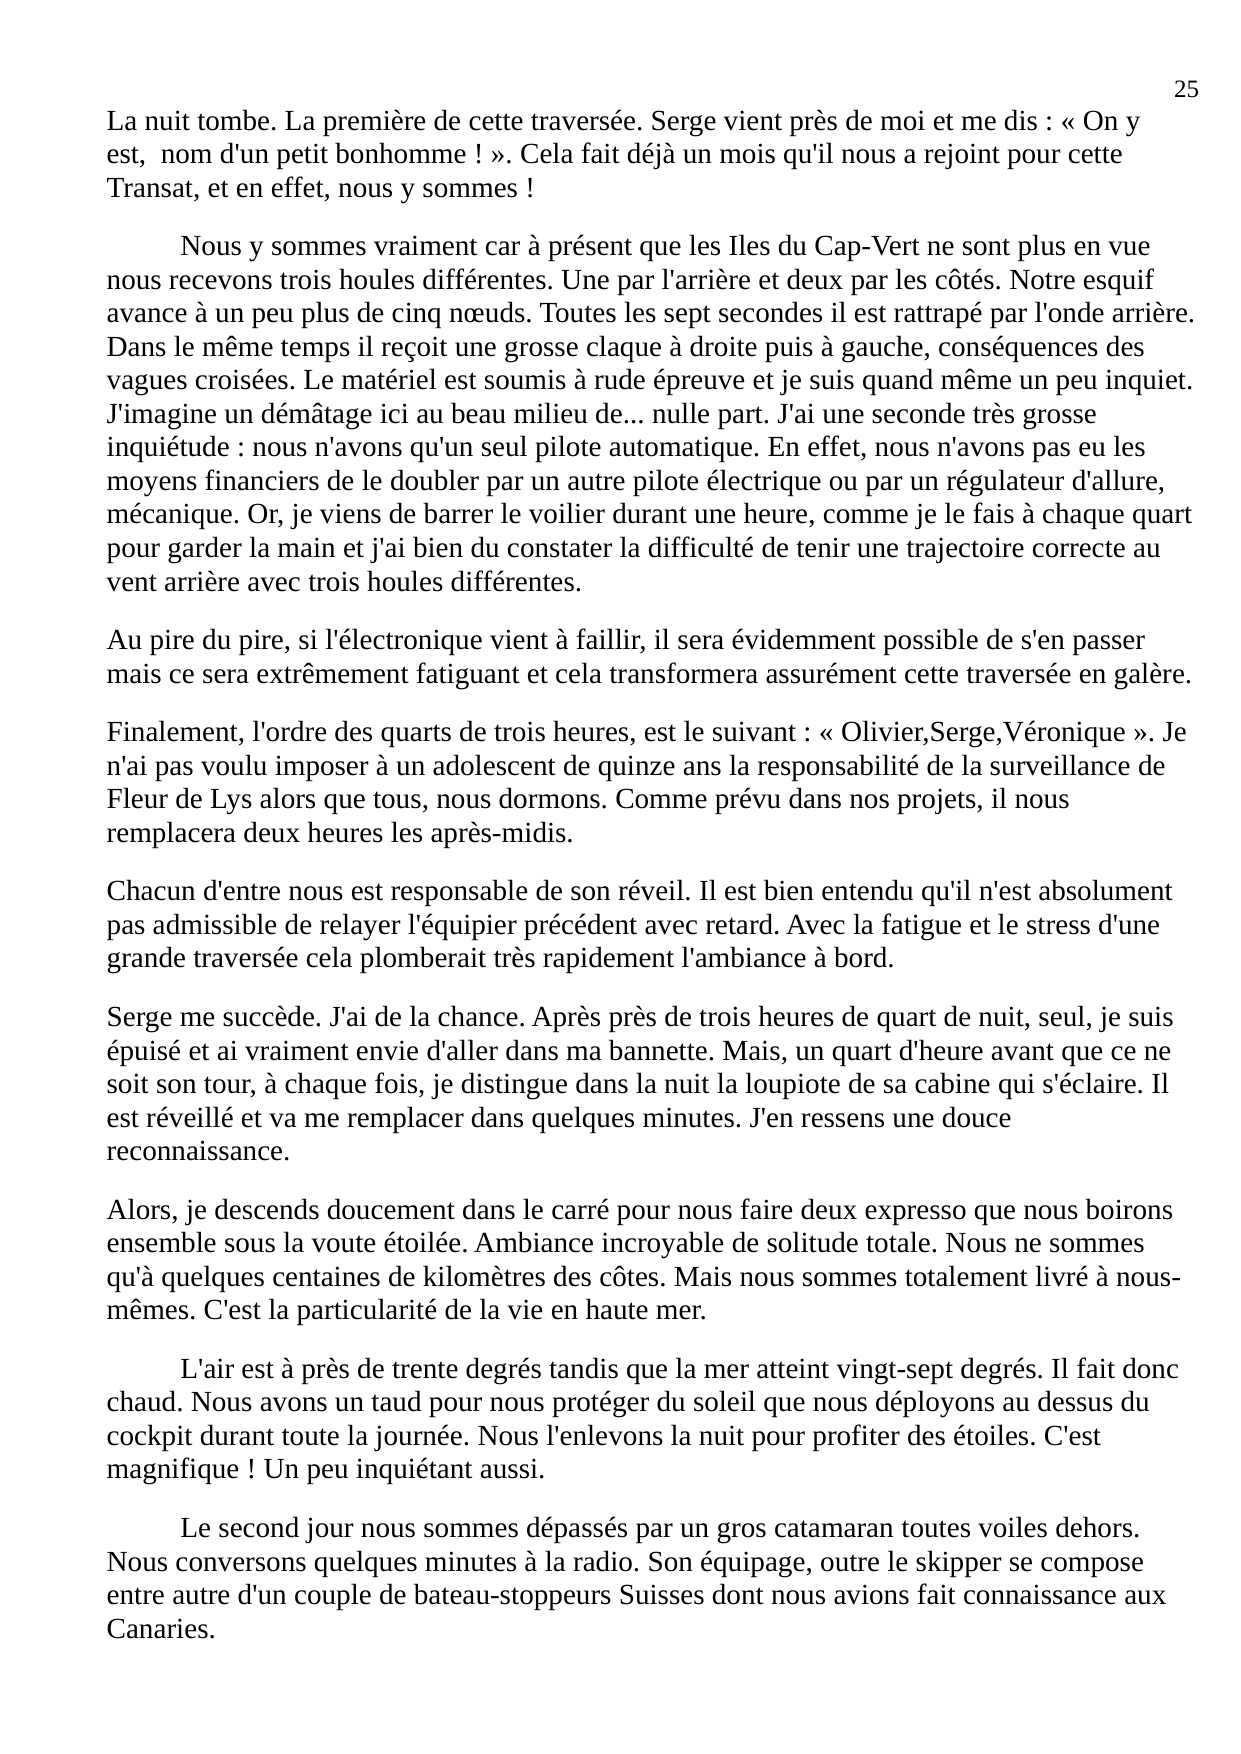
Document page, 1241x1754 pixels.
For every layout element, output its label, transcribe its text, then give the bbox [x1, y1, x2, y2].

text La nuit tombe. La première de cette traversée. Serge vient près de moi et me dis : « On y est, nom d'un petit bonhomme ! ». Cela fait déjà un mois qu'il nous a rejoint pour cette Transat, et en effet, nous y sommes ! [106, 103, 1199, 203]
text Nous y sommes vraiment car à présent que les Iles du Cap-Vert ne sont plus en vue nous recevons trois houles différentes. Une par l'arrière et deux par les côtés. Notre esquif avance à un peu plus de cinq nœuds. Toutes les sept secondes il est rattrapé par l'onde arrière. Dans le même temps il reçoit une grosse claque à droite puis à gauche, conséquences des vagues croisées. Le matériel est soumis à rude épreuve et je suis quand même un peu inquiet. J'imagine un démâtage ici au beau milieu de... nulle part. J'ai une seconde très grosse inquiétude : nous n'avons qu'un seul pilote automatique. En effet, nous n'avons pas eu les moyens financiers de le doubler par un autre pilote électrique ou par un régulateur d'allure, mécanique. Or, je viens de barrer le voilier durant une heure, comme je le fais à chaque quart pour garder la main et j'ai bien du constater la difficulté de tenir une trajectoire correcte au vent arrière avec trois houles différentes. [106, 228, 1199, 597]
text Au pire du pire, si l'électronique vient à faillir, il sera évidemment possible de s'en passer mais ce sera extrêmement fatiguant et cela transformera assurément cette traversée en galère. [106, 622, 1199, 689]
text Chacun d'entre nous est responsable de son réveil. Il est bien entendu qu'il n'est absolument pas admissible de relayer l'équipier précédent avec retard. Avec la fatigue et le stress d'une grande traversée cela plomberait très rapidement l'ambiance à bord. [106, 873, 1199, 974]
text Alors, je descends doucement dans le carré pour nous faire deux expresso que nous boirons ensemble sous la voute étoilée. Ambiance incroyable de solitude totale. Nous ne sommes qu'à quelques centaines de kilomètres des côtes. Mais nous sommes totalement livré à nous-mêmes. C'est la particularité de la vie en haute mer. [106, 1192, 1199, 1326]
text Serge me succède. J'ai de la chance. Après près de trois heures de quart de nuit, seul, je suis épuisé et ai vraiment envie d'aller dans ma bannette. Mais, un quart d'heure avant que ce ne soit son tour, à chaque fois, je distingue dans la nuit la loupiote de sa cabine qui s'éclaire. Il est réveillé et va me remplacer dans quelques minutes. J'en ressens une douce reconnaissance. [106, 999, 1199, 1167]
text L'air est à près de trente degrés tandis que la mer atteint vingt-sept degrés. Il fait donc chaud. Nous avons un taud pour nous protéger du soleil que nous déployons au dessus du cockpit durant toute la journée. Nous l'enlevons la nuit pour profiter des étoiles. C'est magnifique ! Un peu inquiétant aussi. [106, 1351, 1199, 1485]
text Finalement, l'ordre des quarts de trois heures, est le suivant : « Olivier,Serge,Véronique ». Je n'ai pas voulu imposer à un adolescent de quinze ans la responsabilité de la surveillance de Fleur de Lys alors que tous, nous dormons. Comme prévu dans nos projets, il nous remplacera deux heures les après-midis. [106, 714, 1199, 848]
text Le second jour nous sommes dépassés par un gros catamaran toutes voiles dehors. Nous conversons quelques minutes à la radio. Son équipage, outre le skipper se compose entre autre d'un couple de bateau-stoppeurs Suisses dont nous avions fait connaissance aux Canaries. [106, 1510, 1199, 1644]
